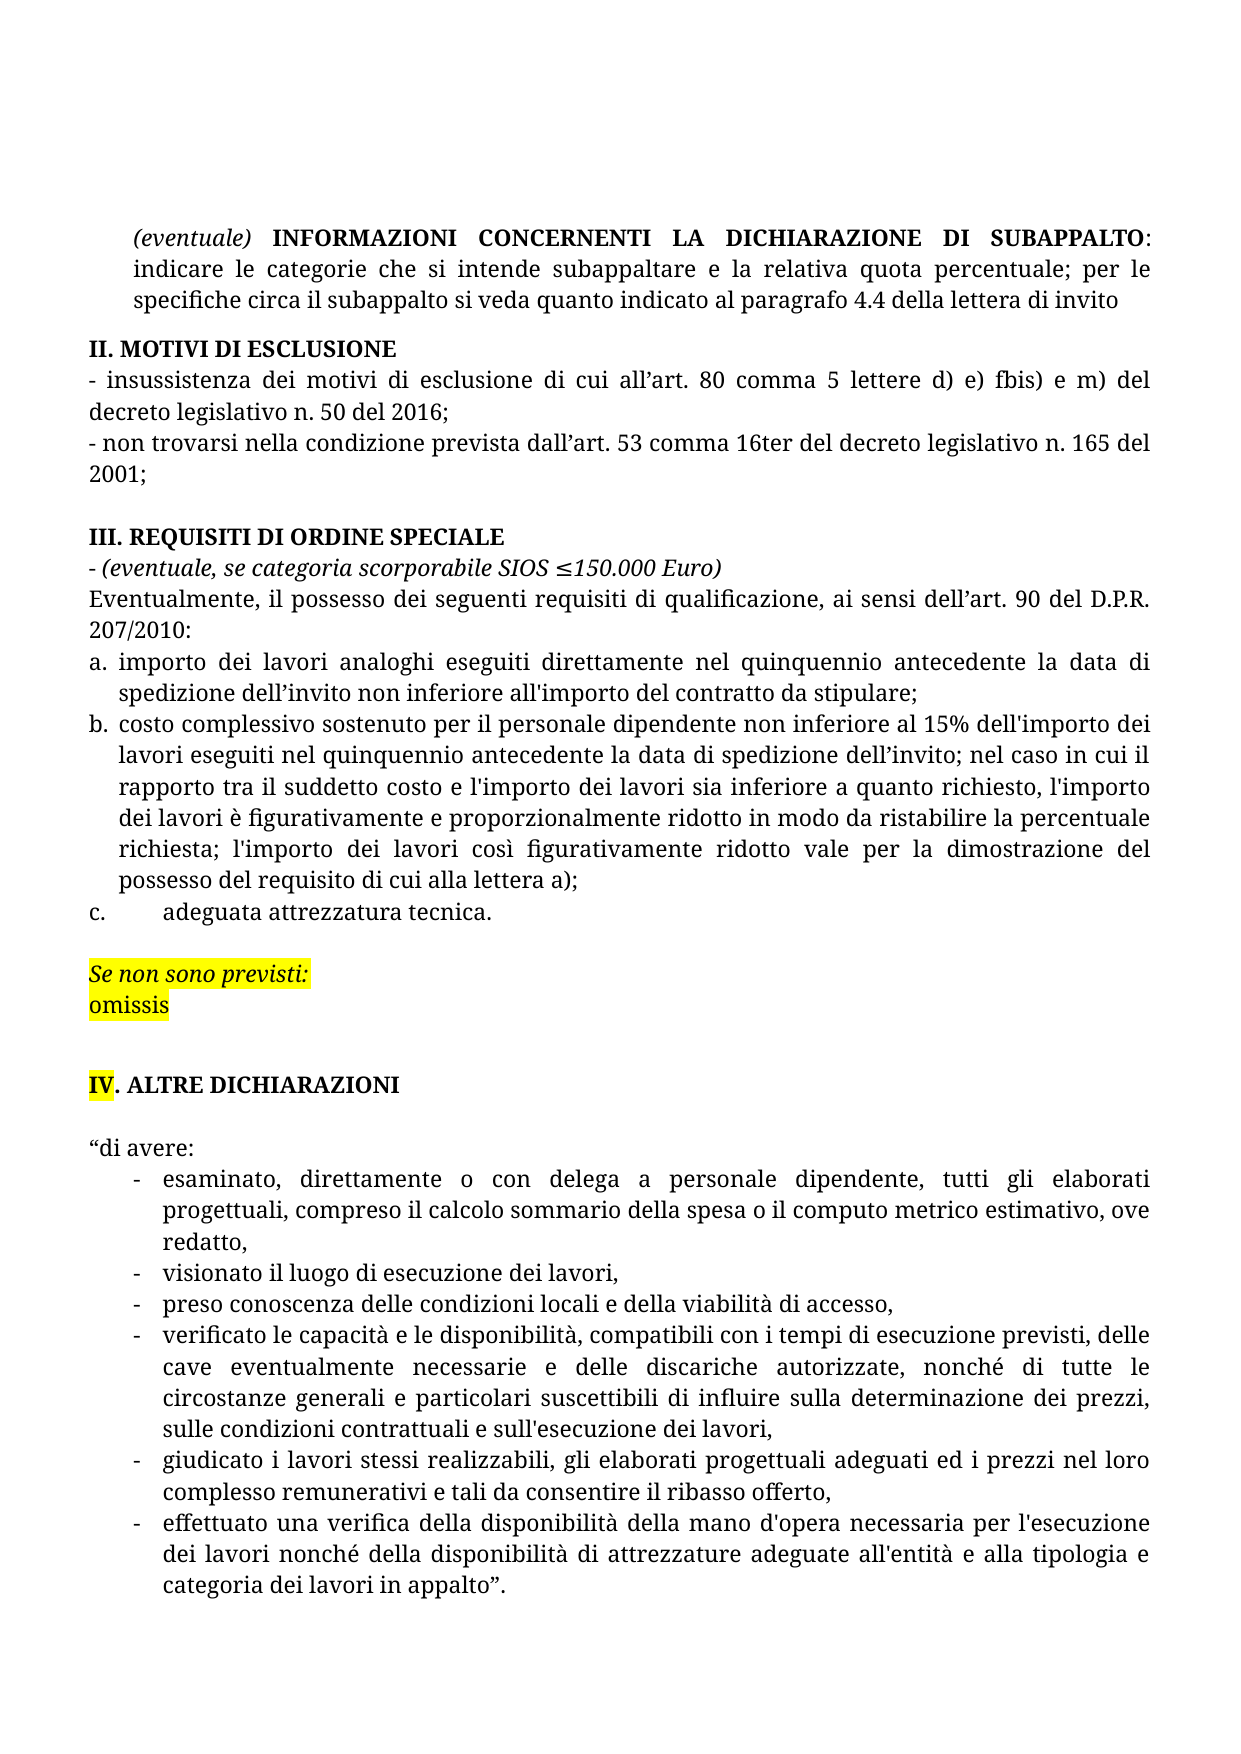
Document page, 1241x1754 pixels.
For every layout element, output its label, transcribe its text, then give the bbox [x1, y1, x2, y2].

text Se non sono previsti: [89, 958, 1152, 989]
text - non trovarsi nella condizione prevista dall’art. 53 comma 16ter del decreto legislativo n. 165 del 2001; [89, 427, 1152, 489]
text b. costo complessivo sostenuto per il personale dipendente non inferiore al 15% dell'importo dei lavori eseguiti nel quinquennio antecedente la data di spedizione dell’invito; nel caso in cui il rapporto tra il suddetto costo e l'importo dei lavori sia inferiore a quanto richiesto, l'importo dei lavori è figurativamente e proporzionalmente ridotto in modo da ristabilire la percentuale richiesta; l'importo dei lavori così figurativamente ridotto vale per la dimostrazione del possesso del requisito di cui alla lettera a); [89, 708, 1152, 896]
text - (eventuale, se categoria scorporabile SIOS ≤150.000 Euro) [89, 552, 1152, 583]
text II. MOTIVI DI ESCLUSIONE [89, 333, 1152, 364]
text - preso conoscenza delle condizioni locali e della viabilità di accesso, [133, 1288, 1152, 1319]
text Eventualmente, il possesso dei seguenti requisiti di qualificazione, ai sensi dell’art. 90 del D.P.R. 207/2010: [89, 583, 1152, 646]
text III. REQUISITI DI ORDINE SPECIALE [89, 521, 1152, 552]
text c. adeguata attrezzatura tecnica. [89, 896, 1152, 927]
text - giudicato i lavori stessi realizzabili, gli elaborati progettuali adeguati ed i prezzi nel loro complesso remunerativi e tali da consentire il ribasso offerto, [133, 1444, 1152, 1507]
text - verificato le capacità e le disponibilità, compatibili con i tempi di esecuzione previsti, delle cave eventualmente necessarie e delle discariche autorizzate, nonché di tutte le circostanze generali e particolari suscettibili di influire sulla determinazione dei prezzi, sulle condizioni contrattuali e sull'esecuzione dei lavori, [133, 1319, 1152, 1444]
text a. importo dei lavori analoghi eseguiti direttamente nel quinquennio antecedente la data di spedizione dell’invito non inferiore all'importo del contratto da stipulare; [89, 646, 1152, 708]
text omissis [89, 989, 1152, 1021]
text - visionato il luogo di esecuzione dei lavori, [133, 1257, 1152, 1288]
text IV. ALTRE DICHIARAZIONI [89, 1069, 1152, 1101]
text - effettuato una verifica della disponibilità della mano d'opera necessaria per l'esecuzione dei lavori nonché della disponibilità di attrezzature adeguate all'entità e alla tipologia e categoria dei lavori in appalto”. [133, 1507, 1152, 1601]
text (eventuale) INFORMAZIONI CONCERNENTI LA DICHIARAZIONE DI SUBAPPALTO: indicare le categorie che si intende subappaltare e la relativa quota percentuale; per le specifiche circa il subappalto si veda quanto indicato al paragrafo 4.4 della lettera di invito [133, 222, 1152, 315]
text - insussistenza dei motivi di esclusione di cui all’art. 80 comma 5 lettere d) e) fbis) e m) del decreto legislativo n. 50 del 2016; [89, 364, 1152, 427]
text - esaminato, direttamente o con delega a personale dipendente, tutti gli elaborati progettuali, compreso il calcolo sommario della spesa o il computo metrico estimativo, ove redatto, [133, 1163, 1152, 1257]
text “di avere: [89, 1132, 1152, 1163]
